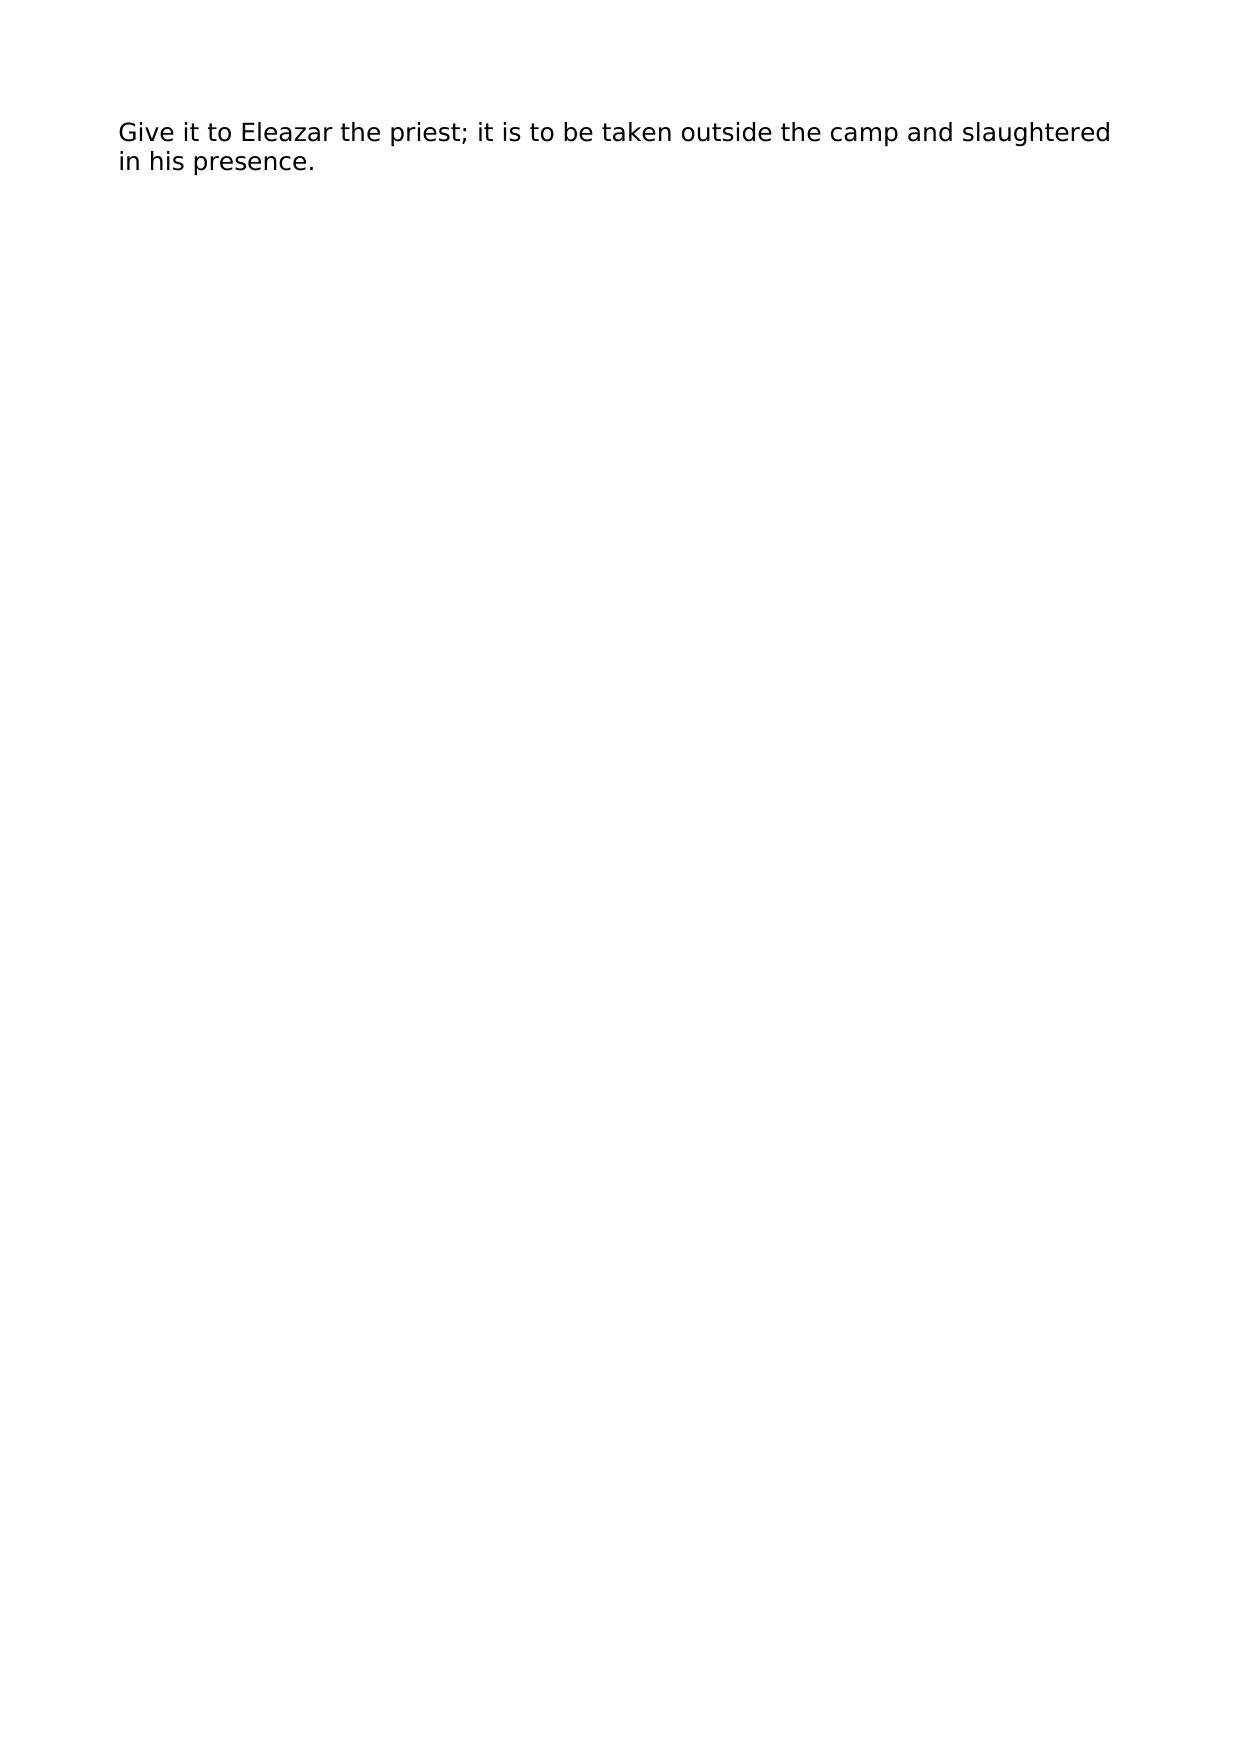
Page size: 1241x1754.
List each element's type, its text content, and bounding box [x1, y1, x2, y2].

text Give it to Eleazar the priest; it is to be taken outside the camp and slaughtered in his presence. [118, 118, 1122, 176]
